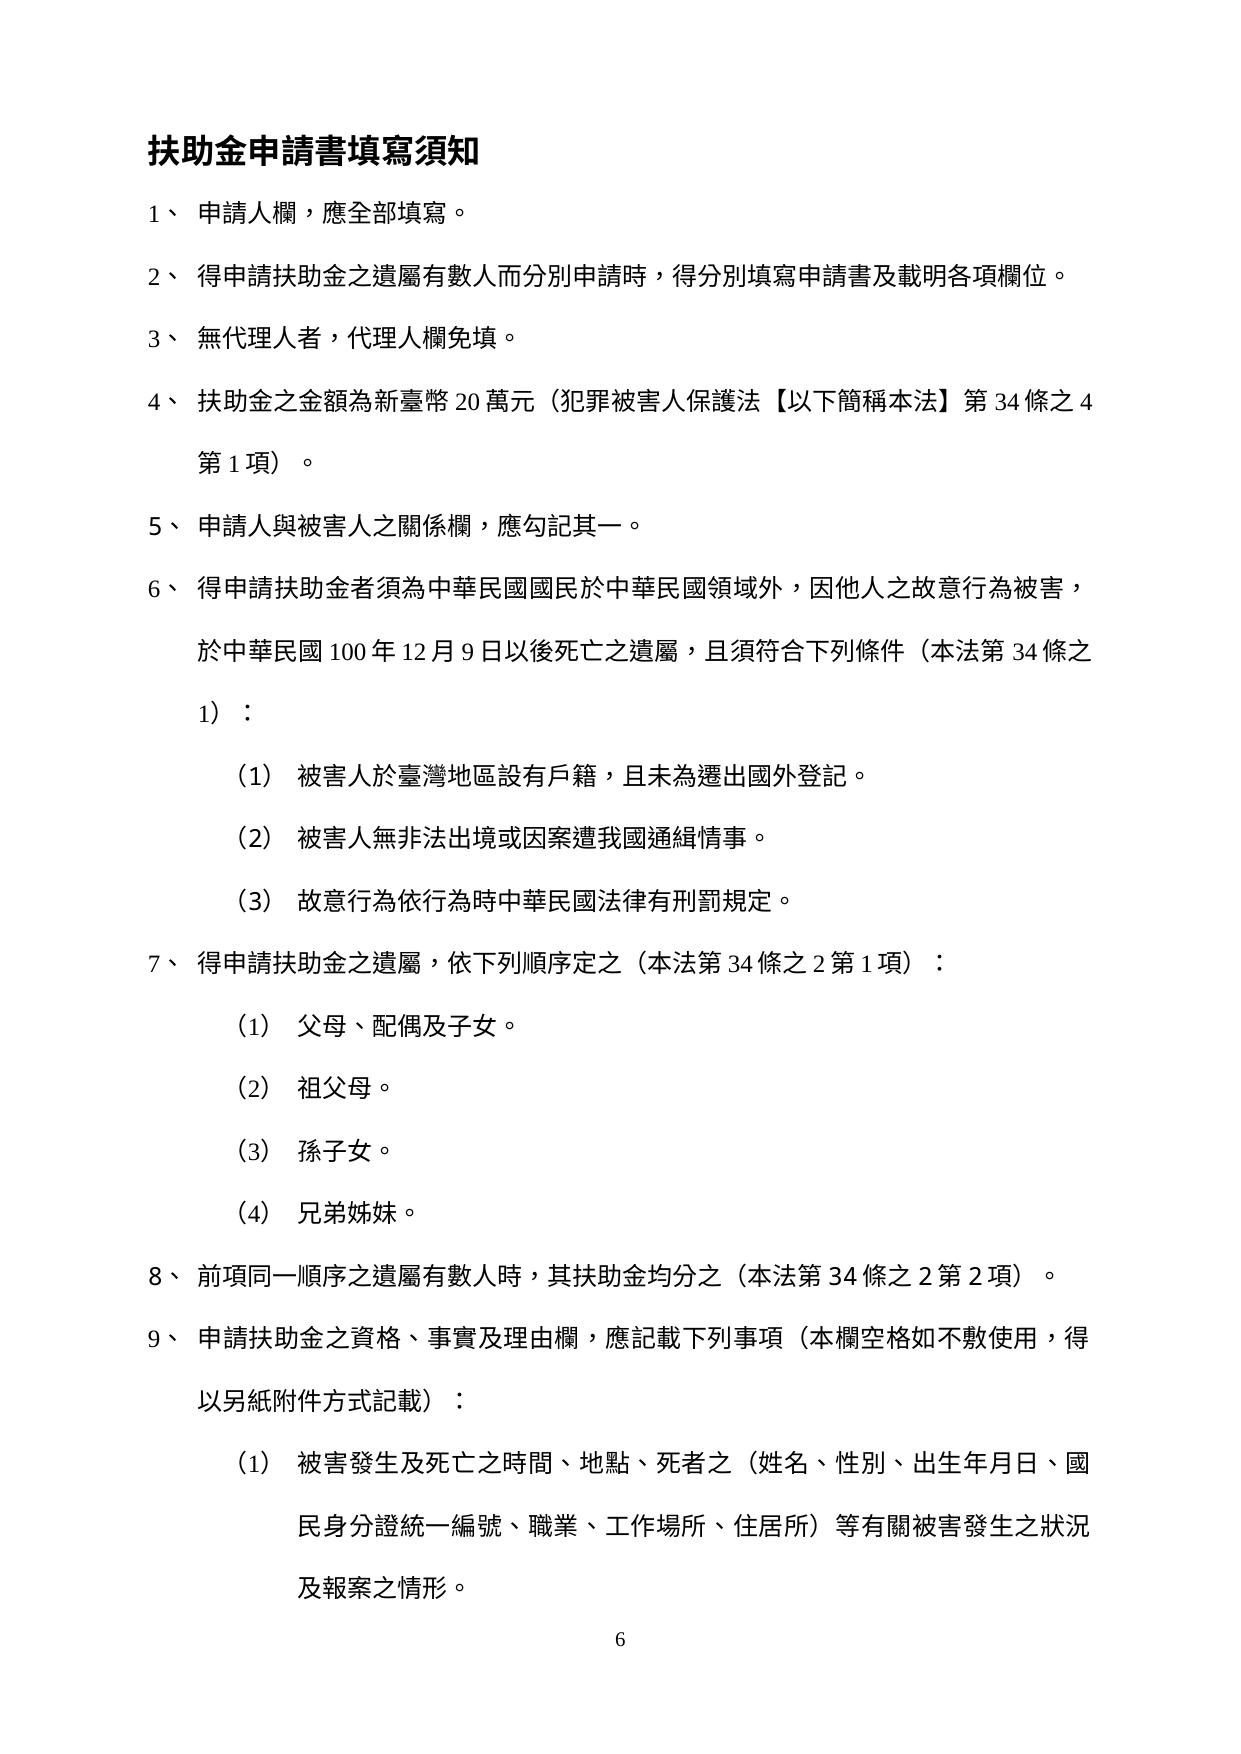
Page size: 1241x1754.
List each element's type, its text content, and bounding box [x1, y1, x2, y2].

list 孫子女。 [223, 1108, 1092, 1170]
list 父母、配偶及子女。 [223, 983, 1092, 1045]
list 得申請扶助金之遺屬有數人而分別申請時，得分別填寫申請書及載明各項欄位。 [148, 233, 1092, 295]
list 扶助金之金額為新臺幣20萬元（犯罪被害人保護法【以下簡稱本法】第34條之4第1項）。 [148, 358, 1092, 483]
list 被害人於臺灣地區設有戶籍，且未為遷出國外登記。 [223, 733, 1092, 795]
list 申請人與被害人之關係欄，應勾記其一。 [148, 483, 1092, 545]
list 故意行為依行為時中華民國法律有刑罰規定。 [223, 858, 1092, 920]
text 扶助金申請書填寫須知 [148, 108, 1092, 170]
list 被害發生及死亡之時間、地點、死者之（姓名、性別、出生年月日、國民身分證統一編號、職業、工作場所、住居所）等有關被害發生之狀況及報案之情形。 [223, 1420, 1092, 1608]
list 無代理人者，代理人欄免填。 [148, 295, 1092, 358]
list 得申請扶助金之遺屬，依下列順序定之（本法第34條之2第1項）： [148, 920, 1092, 983]
list 被害人無非法出境或因案遭我國通緝情事。 [223, 795, 1092, 858]
list 祖父母。 [223, 1045, 1092, 1108]
list 兄弟姊妹。 [223, 1170, 1092, 1233]
list 得申請扶助金者須為中華民國國民於中華民國領域外，因他人之故意行為被害，於中華民國100年12月9日以後死亡之遺屬，且須符合下列條件（本法第34條之1）： [148, 545, 1092, 733]
list 申請扶助金之資格、事實及理由欄，應記載下列事項（本欄空格如不敷使用，得以另紙附件方式記載）： [148, 1295, 1092, 1420]
list 申請人欄，應全部填寫。 [148, 170, 1092, 233]
list 前項同一順序之遺屬有數人時，其扶助金均分之（本法第34條之2第2項）。 [148, 1233, 1092, 1295]
